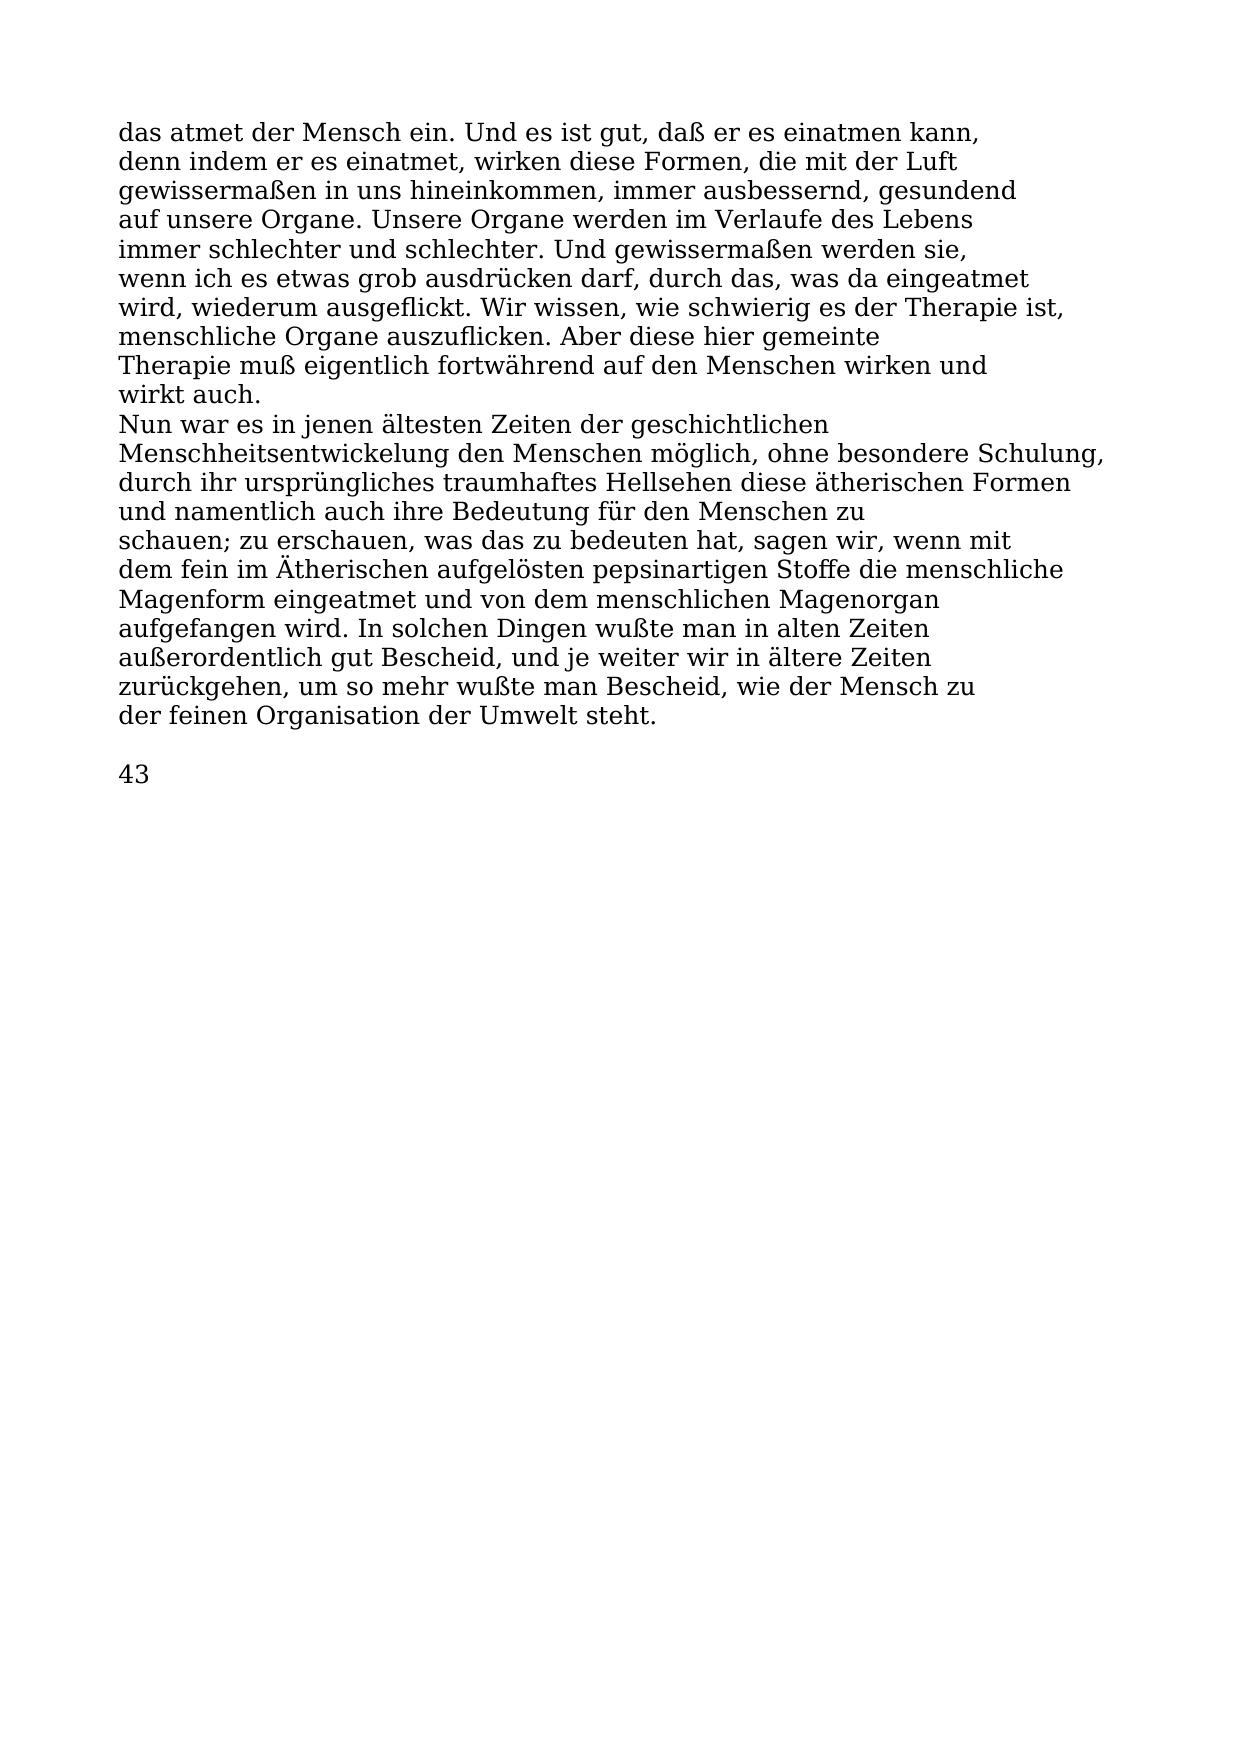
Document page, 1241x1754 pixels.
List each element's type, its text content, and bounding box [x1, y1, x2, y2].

text wenn ich es etwas grob ausdrücken darf, durch das, was da eingeatmet [118, 264, 1122, 293]
text denn indem er es einatmet, wirken diese Formen, die mit der Luft [118, 147, 1122, 176]
text dem fein im Ätherischen aufgelösten pepsinartigen Stoffe die menschliche Magenform eingeatmet und von dem menschlichen Magenorgan [118, 556, 1122, 614]
text immer schlechter und schlechter. Und gewissermaßen werden sie, [118, 235, 1122, 264]
text der feinen Organisation der Umwelt steht. [118, 701, 1122, 731]
text gewissermaßen in uns hineinkommen, immer ausbessernd, gesundend [118, 176, 1122, 206]
text auf unsere Organe. Unsere Organe werden im Verlaufe des Lebens [118, 206, 1122, 235]
text schauen; zu erschauen, was das zu bedeuten hat, sagen wir, wenn mit [118, 526, 1122, 556]
text aufgefangen wird. In solchen Dingen wußte man in alten Zeiten [118, 614, 1122, 643]
text durch ihr ursprüngliches traumhaftes Hellsehen diese ätherischen Formen und namentlich auch ihre Bedeutung für den Menschen zu [118, 468, 1122, 526]
text wirkt auch. [118, 381, 1122, 410]
text das atmet der Mensch ein. Und es ist gut, daß er es einatmen kann, [118, 118, 1122, 147]
text zurückgehen, um so mehr wußte man Bescheid, wie der Mensch zu [118, 672, 1122, 701]
text wird, wiederum ausgeflickt. Wir wissen, wie schwierig es der Therapie ist, menschliche Organe auszuflicken. Aber diese hier gemeinte [118, 293, 1122, 351]
text 43 [118, 760, 1122, 789]
text außerordentlich gut Bescheid, und je weiter wir in ältere Zeiten [118, 643, 1122, 672]
text Nun war es in jenen ältesten Zeiten der geschichtlichen Menschheitsentwickelung den Menschen möglich, ohne besondere Schulung, [118, 410, 1122, 468]
text Therapie muß eigentlich fortwährend auf den Menschen wirken und [118, 351, 1122, 381]
